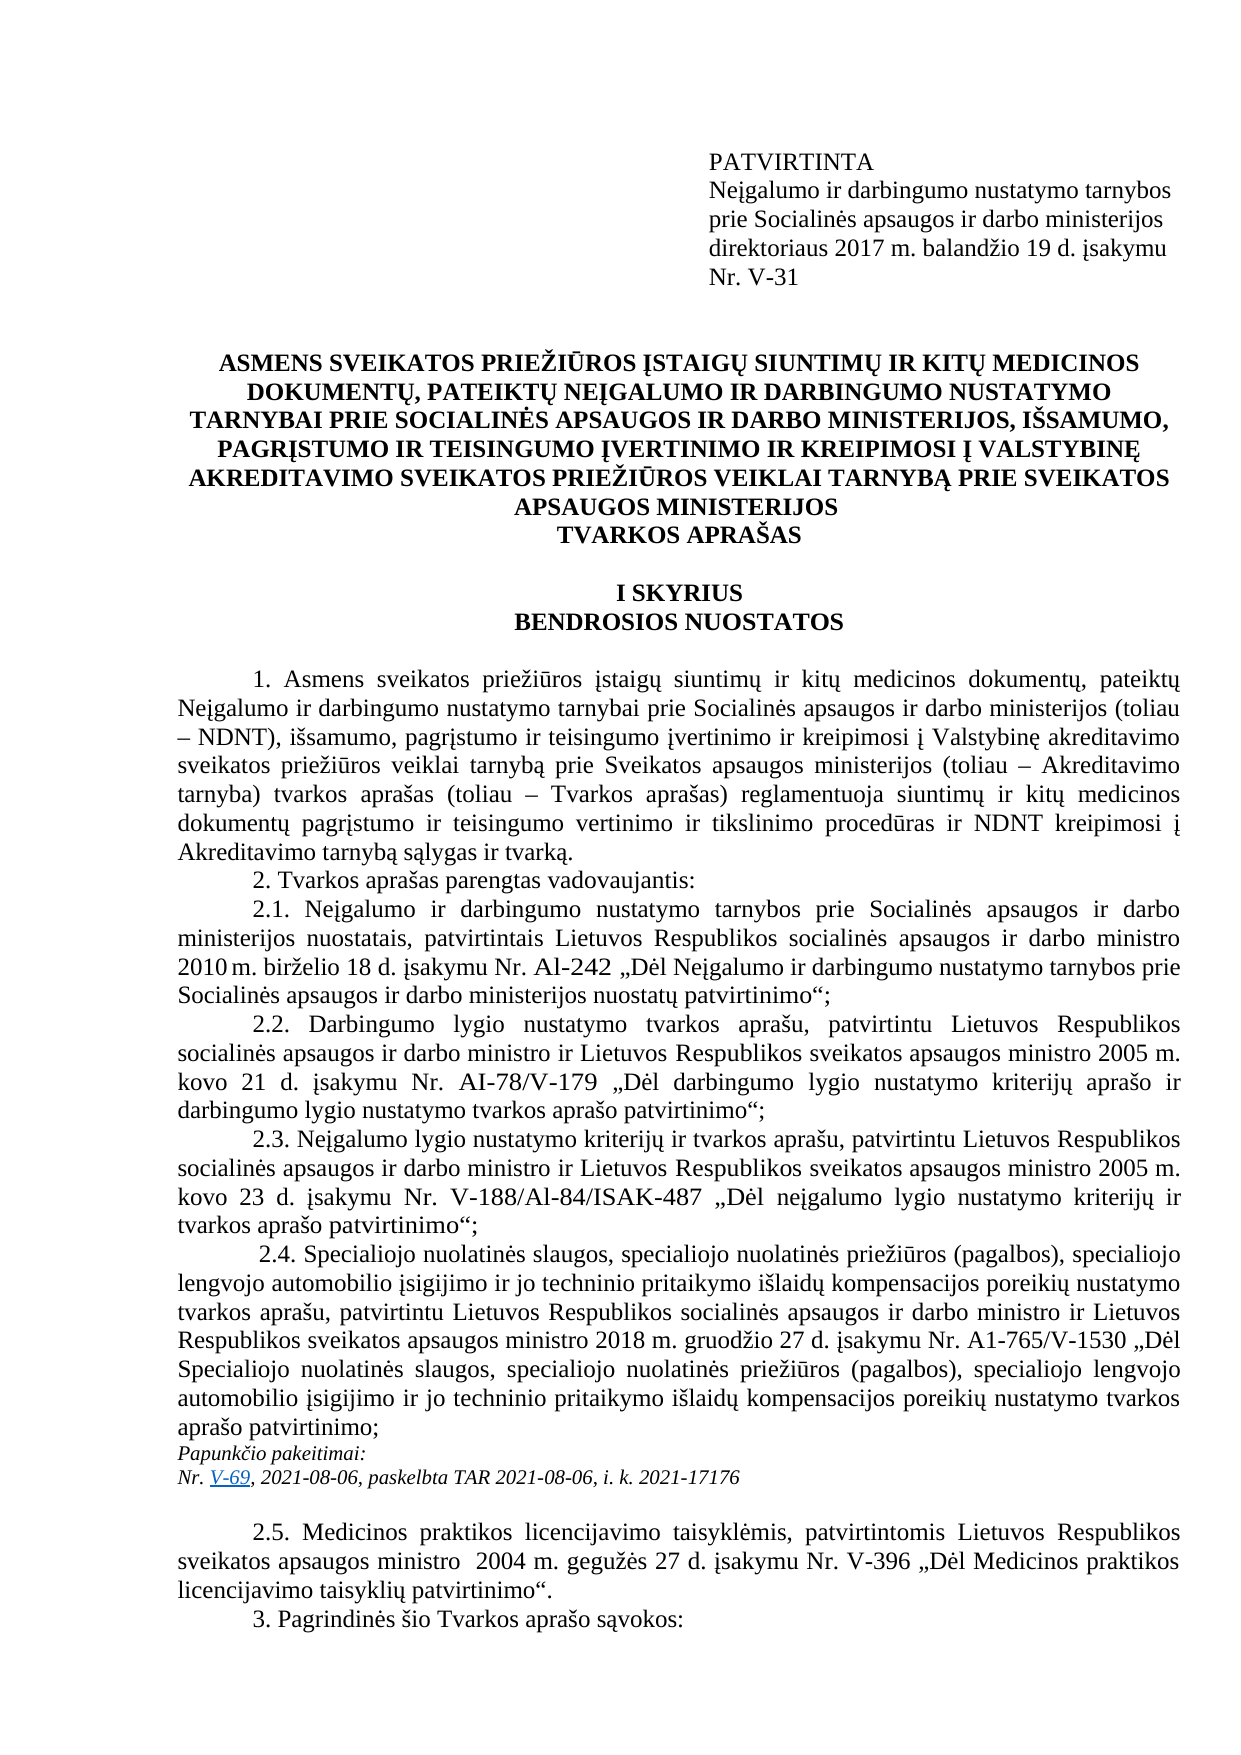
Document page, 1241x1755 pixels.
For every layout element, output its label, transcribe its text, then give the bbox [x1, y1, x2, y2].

text TVARKOS APRAŠAS [177, 521, 1181, 549]
text Neįgalumo ir darbingumo nustatymo tarnybos [177, 176, 1172, 204]
text 2.2. Darbingumo lygio nustatymo tvarkos aprašu, patvirtintu Lietuvos Respublikos socialinės apsaugos ir darbo ministro ir Lietuvos Respublikos sveikatos apsaugos ministro 2005 m. kovo 21 d. įsakymu Nr. AI-78/V-179 „Dėl darbingumo lygio nustatymo kriterijų aprašo ir darbingumo lygio nustatymo tvarkos aprašo patvirtinimo“; [177, 1009, 1181, 1124]
text Nr. V-69, 2021-08-06, paskelbta TAR 2021-08-06, i. k. 2021-17176 [177, 1465, 1181, 1489]
text 2. Tvarkos aprašas parengtas vadovaujantis: [177, 866, 1181, 894]
text 3. Pagrindinės šio Tvarkos aprašo sąvokos: [177, 1604, 1181, 1632]
text PATVIRTINTA [177, 147, 1172, 176]
text direktoriaus 2017 m. balandžio 19 d. įsakymu [177, 233, 1196, 262]
text I SKYRIUS [177, 578, 1181, 607]
text 2.1. Neįgalumo ir darbingumo nustatymo tarnybos prie Socialinės apsaugos ir darbo ministerijos nuostatais, patvirtintais Lietuvos Respublikos socialinės apsaugos ir darbo ministro 2010 m. birželio 18 d. įsakymu Nr. Al-242 „Dėl Neįgalumo ir darbingumo nustatymo tarnybos prie Socialinės apsaugos ir darbo ministerijos nuostatų patvirtinimo“; [177, 894, 1181, 1009]
text 2.3. Neįgalumo lygio nustatymo kriterijų ir tvarkos aprašu, patvirtintu Lietuvos Respublikos socialinės apsaugos ir darbo ministro ir Lietuvos Respublikos sveikatos apsaugos ministro 2005 m. kovo 23 d. įsakymu Nr. V-188/Al-84/ISAK-487 „Dėl neįgalumo lygio nustatymo kriterijų ir tvarkos aprašo patvirtinimo“; [177, 1124, 1181, 1239]
text prie Socialinės apsaugos ir darbo ministerijos [177, 204, 1196, 233]
text 2.5. Medicinos praktikos licencijavimo taisyklėmis, patvirtintomis Lietuvos Respublikos sveikatos apsaugos ministro 2004 m. gegužės 27 d. įsakymu Nr. V-396 „Dėl Medicinos praktikos licencijavimo taisyklių patvirtinimo“. [177, 1517, 1181, 1604]
text 2.4. Specialiojo nuolatinės slaugos, specialiojo nuolatinės priežiūros (pagalbos), specialiojo lengvojo automobilio įsigijimo ir jo techninio pritaikymo išlaidų kompensacijos poreikių nustatymo tvarkos aprašu, patvirtintu Lietuvos Respublikos socialinės apsaugos ir darbo ministro ir Lietuvos Respublikos sveikatos apsaugos ministro 2018 m. gruodžio 27 d. įsakymu Nr. A1-765/V-1530 „Dėl Specialiojo nuolatinės slaugos, specialiojo nuolatinės priežiūros (pagalbos), specialiojo lengvojo automobilio įsigijimo ir jo techninio pritaikymo išlaidų kompensacijos poreikių nustatymo tvarkos aprašo patvirtinimo; [177, 1239, 1181, 1441]
text Nr. V-31 [177, 262, 1196, 291]
text ASMENS SVEIKATOS PRIEŽIŪROS ĮSTAIGŲ SIUNTIMŲ IR KITŲ MEDICINOS DOKUMENTŲ, PATEIKTŲ NEĮGALUMO IR DARBINGUMO NUSTATYMO TARNYBAI PRIE SOCIALINĖS APSAUGOS IR DARBO MINISTERIJOS, IŠSAMUMO, PAGRĮSTUMO IR TEISINGUMO ĮVERTINIMO IR KREIPIMOSI Į VALSTYBINĘ AKREDITAVIMO SVEIKATOS PRIEŽIŪROS VEIKLAI TARNYBĄ PRIE SVEIKATOS APSAUGOS MINISTERIJOS [177, 348, 1181, 521]
text BENDROSIOS NUOSTATOS [177, 607, 1181, 636]
text Papunkčio pakeitimai: [177, 1441, 1181, 1465]
text 1. Asmens sveikatos priežiūros įstaigų siuntimų ir kitų medicinos dokumentų, pateiktų Neįgalumo ir darbingumo nustatymo tarnybai prie Socialinės apsaugos ir darbo ministerijos (toliau – NDNT), išsamumo, pagrįstumo ir teisingumo įvertinimo ir kreipimosi į Valstybinę akreditavimo sveikatos priežiūros veiklai tarnybą prie Sveikatos apsaugos ministerijos (toliau – Akreditavimo tarnyba) tvarkos aprašas (toliau – Tvarkos aprašas) reglamentuoja siuntimų ir kitų medicinos dokumentų pagrįstumo ir teisingumo vertinimo ir tikslinimo procedūras ir NDNT kreipimosi į Akreditavimo tarnybą sąlygas ir tvarką. [177, 664, 1181, 866]
